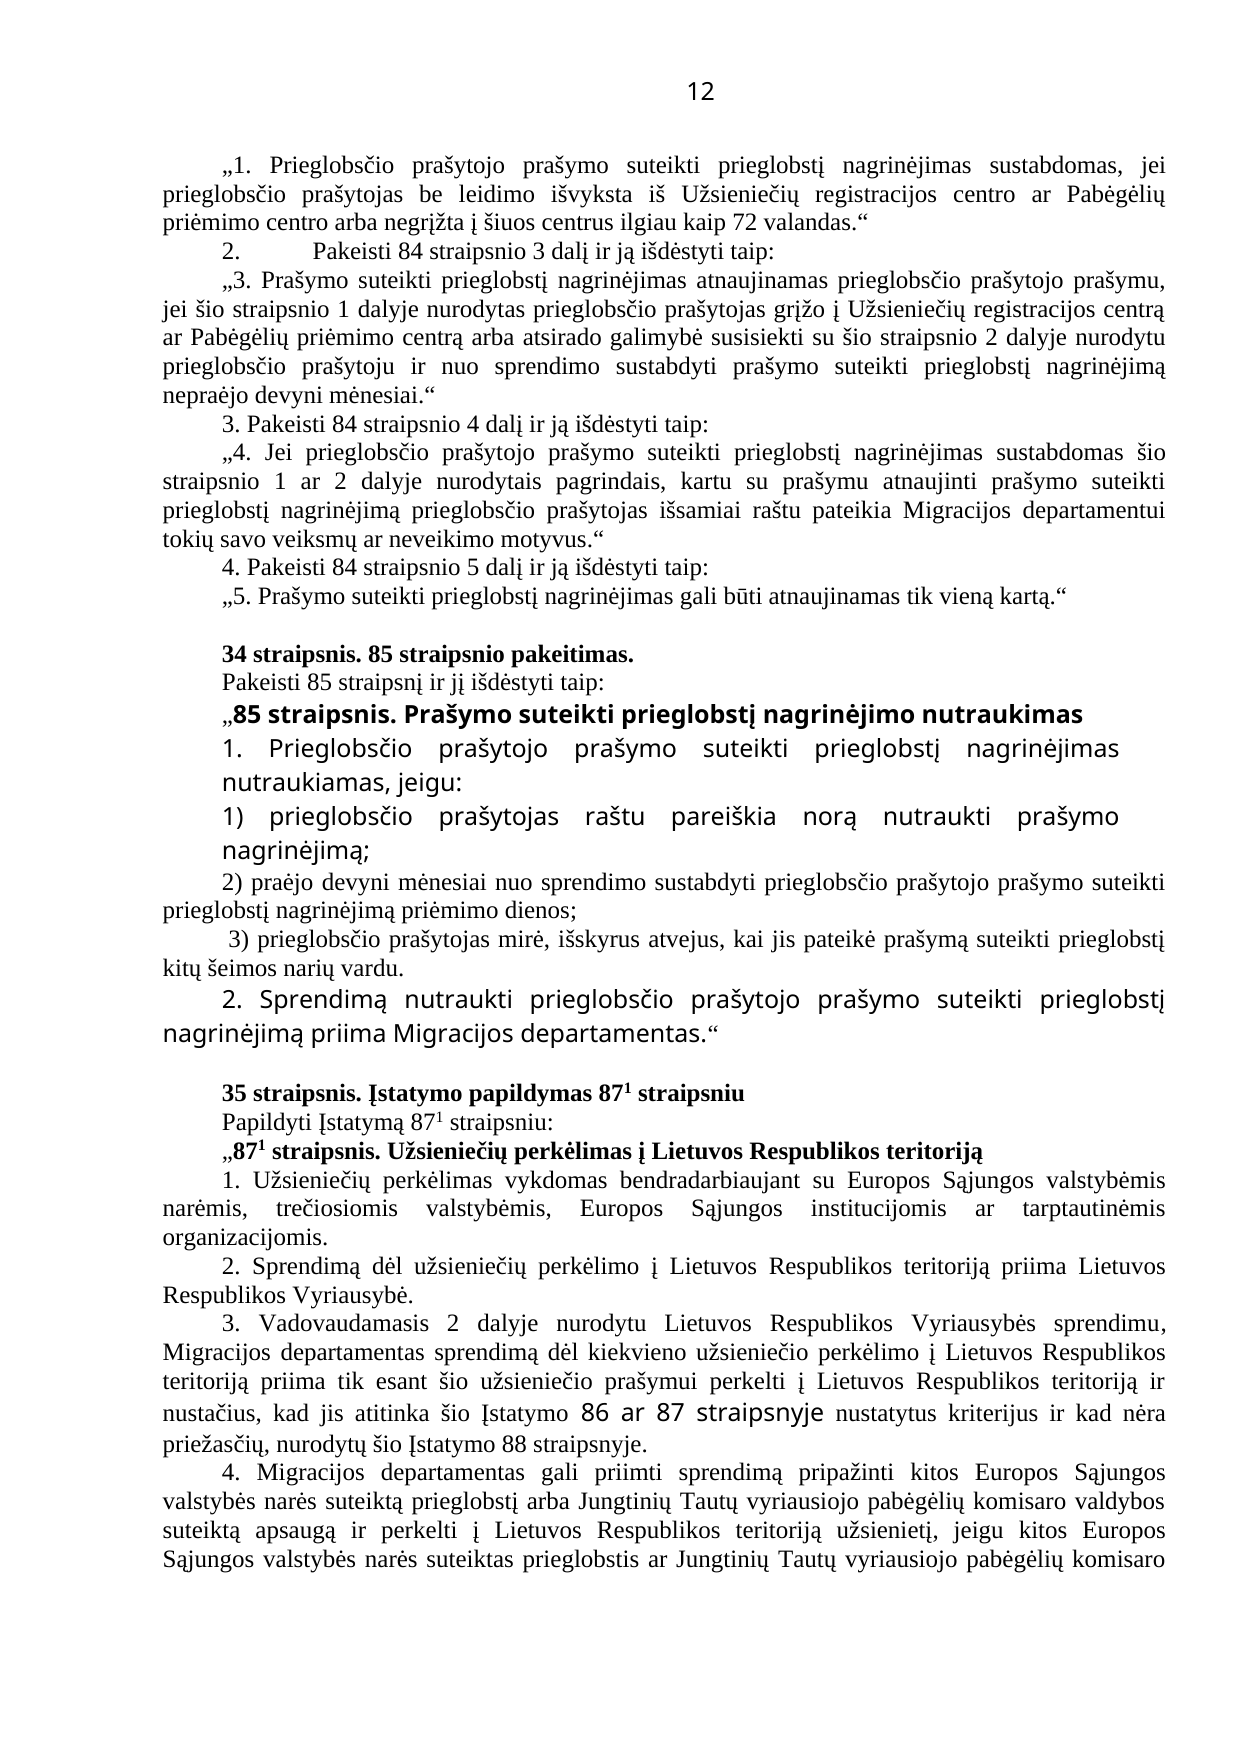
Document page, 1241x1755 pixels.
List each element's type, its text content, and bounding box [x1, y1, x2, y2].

text 3. Vadovaudamasis 2 dalyje nurodytu Lietuvos Respublikos Vyriausybės sprendimu, Migracijos departamentas sprendimą dėl kiekvieno užsieniečio perkėlimo į Lietuvos Respublikos teritoriją priima tik esant šio užsieniečio prašymui perkelti į Lietuvos Respublikos teritoriją ir nustačius, kad jis atitinka šio Įstatymo 86 ar 87 straipsnyje nustatytus kriterijus ir kad nėra priežasčių, nurodytų šio Įstatymo 88 straipsnyje. [162, 1308, 1167, 1457]
text Pakeisti 85 straipsnį ir jį išdėstyti taip: [222, 667, 1167, 696]
text 4. Migracijos departamentas gali priimti sprendimą pripažinti kitos Europos Sąjungos valstybės narės suteiktą prieglobstį arba Jungtinių Tautų vyriausiojo pabėgėlių komisaro valdybos suteiktą apsaugą ir perkelti į Lietuvos Respublikos teritoriją užsienietį, jeigu kitos Europos Sąjungos valstybės narės suteiktas prieglobstis ar Jungtinių Tautų vyriausiojo pabėgėlių komisaro [162, 1457, 1167, 1572]
text „5. Prašymo suteikti prieglobstį nagrinėjimas gali būti atnaujinamas tik vieną kartą.“ [162, 581, 1167, 610]
text 2. Sprendimą nutraukti prieglobsčio prašytojo prašymo suteikti prieglobstį nagrinėjimą priima Migracijos departamentas.“ [162, 982, 1167, 1050]
text „4. Jei prieglobsčio prašytojo prašymo suteikti prieglobstį nagrinėjimas sustabdomas šio straipsnio 1 ar 2 dalyje nurodytais pagrindais, kartu su prašymu atnaujinti prašymo suteikti prieglobstį nagrinėjimą prieglobsčio prašytojas išsamiai raštu pateikia Migracijos departamentui tokių savo veiksmų ar neveikimo motyvus.“ [162, 437, 1167, 552]
text 1. Užsieniečių perkėlimas vykdomas bendradarbiaujant su Europos Sąjungos valstybėmis narėmis, trečiosiomis valstybėmis, Europos Sąjungos institucijomis ar tarptautinėmis organizacijomis. [162, 1165, 1167, 1251]
text „85 straipsnis. Prašymo suteikti prieglobstį nagrinėjimo nutraukimas [222, 696, 1167, 730]
text 3. Pakeisti 84 straipsnio 4 dalį ir ją išdėstyti taip: [162, 409, 1167, 437]
text 35 straipsnis. Įstatymo papildymas 871 straipsniu [162, 1078, 1167, 1107]
text Papildyti Įstatymą 871 straipsniu: [162, 1107, 1167, 1136]
text 2. Pakeisti 84 straipsnio 3 dalį ir ją išdėstyti taip: [162, 236, 1167, 265]
text „1. Prieglobsčio prašytojo prašymo suteikti prieglobstį nagrinėjimas sustabdomas, jei prieglobsčio prašytojas be leidimo išvyksta iš Užsieniečių registracijos centro ar Pabėgėlių priėmimo centro arba negrįžta į šiuos centrus ilgiau kaip 72 valandas.“ [162, 150, 1167, 236]
text 34 straipsnis. 85 straipsnio pakeitimas. [162, 639, 1167, 667]
text 3) prieglobsčio prašytojas mirė, išskyrus atvejus, kai jis pateikė prašymą suteikti prieglobstį kitų šeimos narių vardu. [162, 924, 1167, 982]
text 2) praėjo devyni mėnesiai nuo sprendimo sustabdyti prieglobsčio prašytojo prašymo suteikti prieglobstį nagrinėjimą priėmimo dienos; [162, 867, 1167, 924]
text 2. Sprendimą dėl užsieniečių perkėlimo į Lietuvos Respublikos teritoriją priima Lietuvos Respublikos Vyriausybė. [162, 1251, 1167, 1308]
text 1) prieglobsčio prašytojas raštu pareiškia norą nutraukti prašymo nagrinėjimą; [222, 798, 1120, 867]
text „3. Prašymo suteikti prieglobstį nagrinėjimas atnaujinamas prieglobsčio prašytojo prašymu, jei šio straipsnio 1 dalyje nurodytas prieglobsčio prašytojas grįžo į Užsieniečių registracijos centrą ar Pabėgėlių priėmimo centrą arba atsirado galimybė susisiekti su šio straipsnio 2 dalyje nurodytu prieglobsčio prašytoju ir nuo sprendimo sustabdyti prašymo suteikti prieglobstį nagrinėjimą nepraėjo devyni mėnesiai.“ [162, 265, 1167, 409]
text 4. Pakeisti 84 straipsnio 5 dalį ir ją išdėstyti taip: [162, 552, 1167, 581]
text „871 straipsnis. Užsieniečių perkėlimas į Lietuvos Respublikos teritoriją [162, 1136, 1167, 1165]
text 1. Prieglobsčio prašytojo prašymo suteikti prieglobstį nagrinėjimas nutraukiamas, jeigu: [222, 730, 1120, 798]
